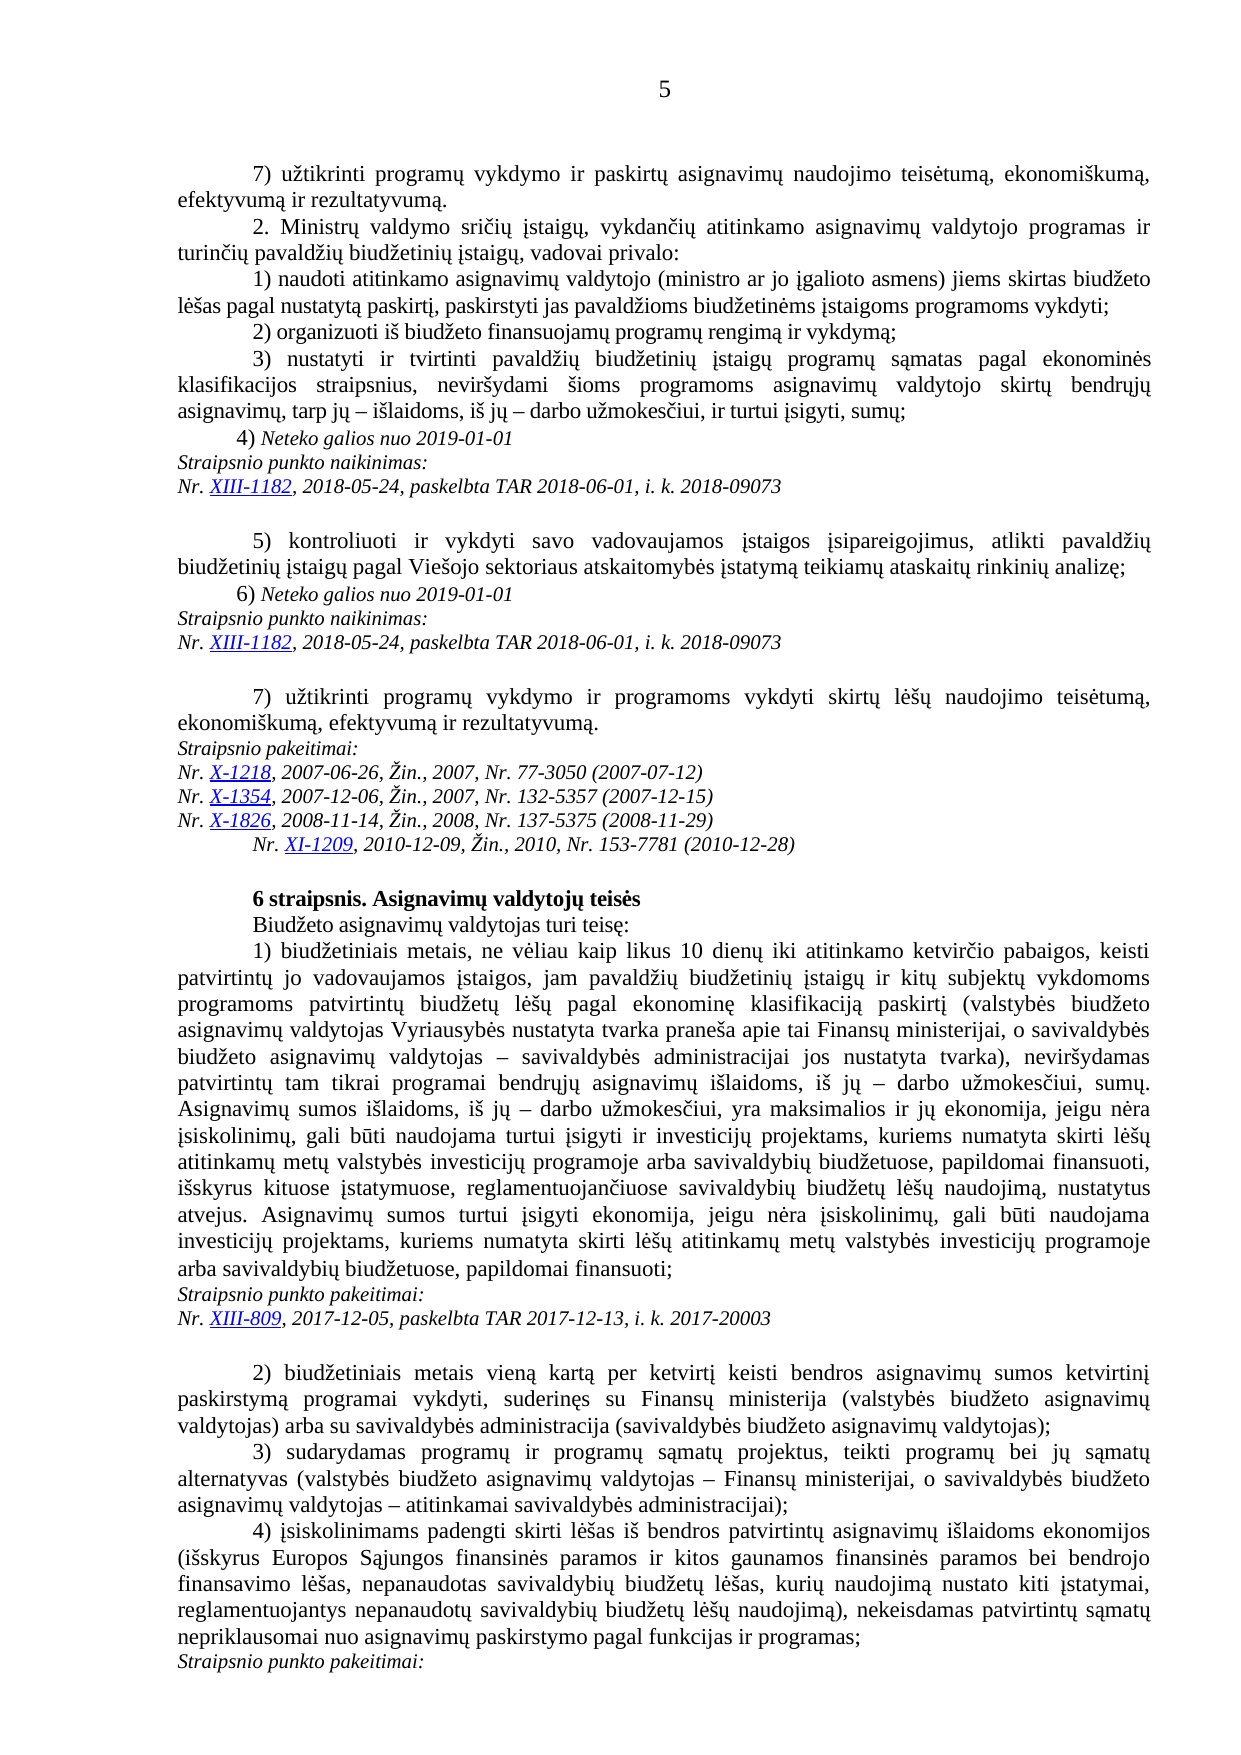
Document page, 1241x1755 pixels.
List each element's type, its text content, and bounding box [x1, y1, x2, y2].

text 7) užtikrinti programų vykdymo ir paskirtų asignavimų naudojimo teisėtumą, ekonomiškumą, efektyvumą ir rezultatyvumą. [177, 160, 1152, 213]
text Nr. XIII-809, 2017-12-05, paskelbta TAR 2017-12-13, i. k. 2017-20003 [177, 1306, 1152, 1330]
text 2) organizuoti iš biudžeto finansuojamų programų rengimą ir vykdymą; [177, 318, 1152, 344]
text 6 straipsnis. Asignavimų valdytojų teisės [177, 884, 1152, 911]
text Straipsnio punkto pakeitimai: [177, 1282, 1152, 1306]
text 6) Neteko galios nuo 2019-01-01 [177, 579, 1152, 606]
text Nr. X-1826, 2008-11-14, Žin., 2008, Nr. 137-5375 (2008-11-29) [177, 808, 1152, 832]
text 5) kontroliuoti ir vykdyti savo vadovaujamos įstaigos įsipareigojimus, atlikti pavaldžių biudžetinių įstaigų pagal Viešojo sektoriaus atskaitomybės įstatymą teikiamų ataskaitų rinkinių analizę; [177, 527, 1152, 579]
text Straipsnio pakeitimai: [177, 736, 1152, 759]
text 4) Neteko galios nuo 2019-01-01 [177, 424, 1152, 450]
text Straipsnio punkto naikinimas: [177, 606, 1152, 630]
text Biudžeto asignavimų valdytojas turi teisę: [177, 911, 1152, 937]
text 2) biudžetiniais metais vieną kartą per ketvirtį keisti bendros asignavimų sumos ketvirtinį paskirstymą programai vykdyti, suderinęs su Finansų ministerija (valstybės biudžeto asignavimų valdytojas) arba su savivaldybės administracija (savivaldybės biudžeto asignavimų valdytojas); [177, 1359, 1152, 1438]
text Straipsnio punkto pakeitimai: [177, 1649, 1152, 1673]
text 2. Ministrų valdymo sričių įstaigų, vykdančių atitinkamo asignavimų valdytojo programas ir turinčių pavaldžių biudžetinių įstaigų, vadovai privalo: [177, 213, 1152, 266]
text Nr. X-1218, 2007-06-26, Žin., 2007, Nr. 77-3050 (2007-07-12) [177, 759, 1152, 784]
text 7) užtikrinti programų vykdymo ir programoms vykdyti skirtų lėšų naudojimo teisėtumą, ekonomiškumą, efektyvumą ir rezultatyvumą. [177, 683, 1152, 736]
text 3) sudarydamas programų ir programų sąmatų projektus, teikti programų bei jų sąmatų alternatyvas (valstybės biudžeto asignavimų valdytojas – Finansų ministerijai, o savivaldybės biudžeto asignavimų valdytojas – atitinkamai savivaldybės administracijai); [177, 1438, 1152, 1517]
text 1) biudžetiniais metais, ne vėliau kaip likus 10 dienų iki atitinkamo ketvirčio pabaigos, keisti patvirtintų jo vadovaujamos įstaigos, jam pavaldžių biudžetinių įstaigų ir kitų subjektų vykdomoms programoms patvirtintų biudžetų lėšų pagal ekonominę klasifikaciją paskirtį (valstybės biudžeto asignavimų valdytojas Vyriausybės nustatyta tvarka praneša apie tai Finansų ministerijai, o savivaldybės biudžeto asignavimų valdytojas – savivaldybės administracijai jos nustatyta tvarka), neviršydamas patvirtintų tam tikrai programai bendrųjų asignavimų išlaidoms, iš jų – darbo užmokesčiui, sumų. Asignavimų sumos išlaidoms, iš jų – darbo užmokesčiui, yra maksimalios ir jų ekonomija, jeigu nėra įsiskolinimų, gali būti naudojama turtui įsigyti ir investicijų projektams, kuriems numatyta skirti lėšų atitinkamų metų valstybės investicijų programoje arba savivaldybių biudžetuose, papildomai finansuoti, išskyrus kituose įstatymuose, reglamentuojančiuose savivaldybių biudžetų lėšų naudojimą, nustatytus atvejus. Asignavimų sumos turtui įsigyti ekonomija, jeigu nėra įsiskolinimų, gali būti naudojama investicijų projektams, kuriems numatyta skirti lėšų atitinkamų metų valstybės investicijų programoje arba savivaldybių biudžetuose, papildomai finansuoti; [177, 937, 1152, 1282]
text 1) naudoti atitinkamo asignavimų valdytojo (ministro ar jo įgalioto asmens) jiems skirtas biudžeto lėšas pagal nustatytą paskirtį, paskirstyti jas pavaldžioms biudžetinėms įstaigoms programoms vykdyti; [177, 266, 1152, 318]
text 4) įsiskolinimams padengti skirti lėšas iš bendros patvirtintų asignavimų išlaidoms ekonomijos (išskyrus Europos Sąjungos finansinės paramos ir kitos gaunamos finansinės paramos bei bendrojo finansavimo lėšas, nepanaudotas savivaldybių biudžetų lėšas, kurių naudojimą nustato kiti įstatymai, reglamentuojantys nepanaudotų savivaldybių biudžetų lėšų naudojimą), nekeisdamas patvirtintų sąmatų nepriklausomai nuo asignavimų paskirstymo pagal funkcijas ir programas; [177, 1517, 1152, 1649]
text Nr. X-1354, 2007-12-06, Žin., 2007, Nr. 132-5357 (2007-12-15) [177, 784, 1152, 808]
text 3) nustatyti ir tvirtinti pavaldžių biudžetinių įstaigų programų sąmatas pagal ekonominės klasifikacijos straipsnius, neviršydami šioms programoms asignavimų valdytojo skirtų bendrųjų asignavimų, tarp jų – išlaidoms, iš jų – darbo užmokesčiui, ir turtui įsigyti, sumų; [177, 344, 1152, 424]
text Nr. XIII-1182, 2018-05-24, paskelbta TAR 2018-06-01, i. k. 2018-09073 [177, 474, 1152, 498]
text Straipsnio punkto naikinimas: [177, 450, 1152, 474]
text Nr. XI-1209, 2010-12-09, Žin., 2010, Nr. 153-7781 (2010-12-28) [177, 832, 1152, 856]
text Nr. XIII-1182, 2018-05-24, paskelbta TAR 2018-06-01, i. k. 2018-09073 [177, 630, 1152, 654]
